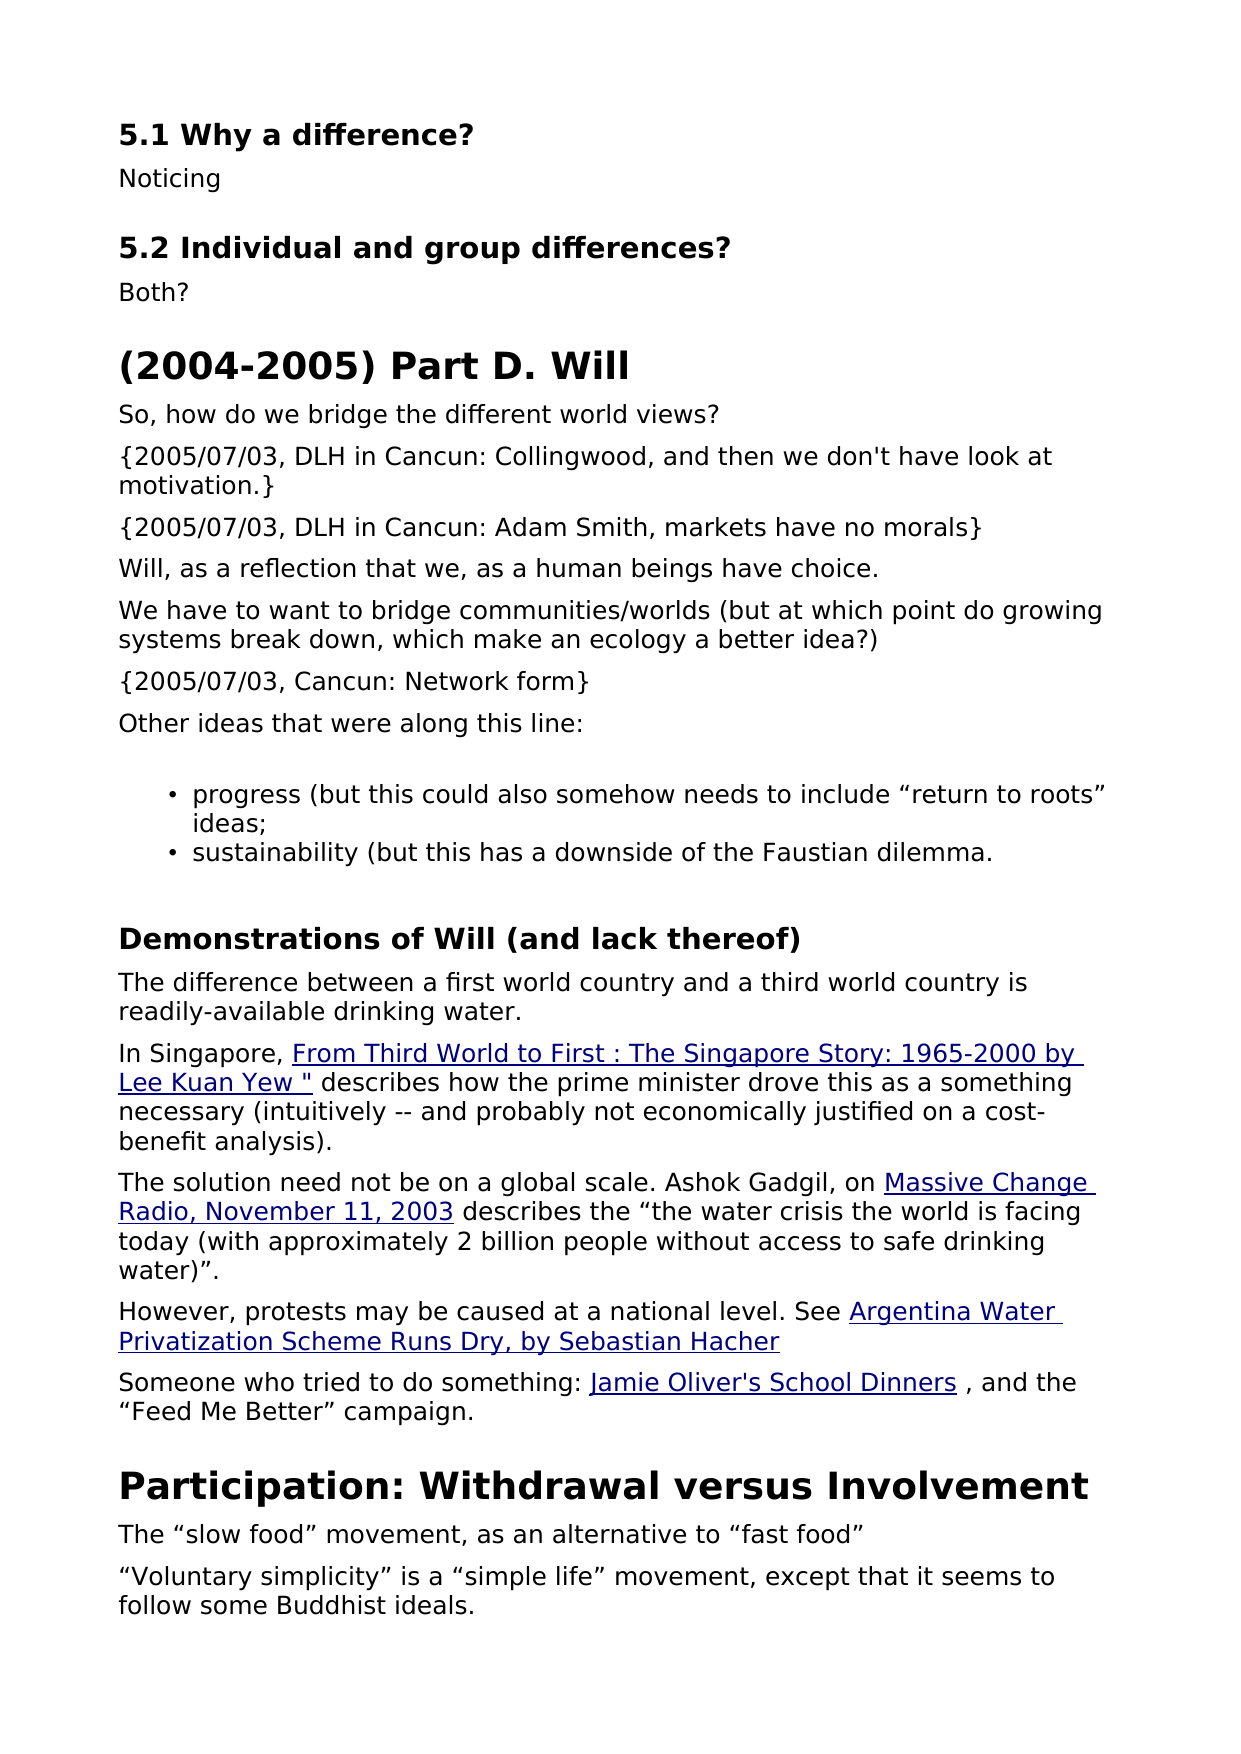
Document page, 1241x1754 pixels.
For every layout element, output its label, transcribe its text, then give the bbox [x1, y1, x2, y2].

subtitle (2004-2005) Part D. Will [118, 344, 1122, 388]
text {2005/07/03, Cancun: Network form} [118, 667, 1122, 696]
text Will, as a reflection that we, as a human beings have choice. [118, 555, 1122, 584]
text Other ideas that were along this line: [118, 709, 1122, 738]
subtitle Demonstrations of Will (and lack thereof) [118, 922, 1122, 956]
text Noticing [118, 164, 1122, 194]
text The difference between a first world country and a third world country is readily-available drinking water. [118, 968, 1122, 1027]
text So, how do we bridge the different world views? [118, 401, 1122, 430]
text The “slow food” movement, as an alternative to “fast food” [118, 1520, 1122, 1549]
text Both? [118, 278, 1122, 307]
text {2005/07/03, DLH in Cancun: Adam Smith, markets have no morals} [118, 513, 1122, 542]
text In Singapore, From Third World to First : The Singapore Story: 1965-2000 by Lee Kuan Yew " describes how the prime minister drove this as a something necessary (intuitively -- and probably not economically justified on a cost-benefit analysis). [118, 1039, 1122, 1156]
text The solution need not be on a global scale. Ashok Gadgil, on Massive Change Radio, November 11, 2003 describes the “the water crisis the world is facing today (with approximately 2 billion people without access to safe drinking water)”. [118, 1168, 1122, 1285]
text Someone who tried to do something: Jamie Oliver's School Dinners , and the “Feed Me Better” campaign. [118, 1368, 1122, 1427]
text {2005/07/03, DLH in Cancun: Collingwood, and then we don't have look at motivation.} [118, 442, 1122, 501]
subtitle 5.2 Individual and group differences? [118, 231, 1122, 265]
text We have to want to bridge communities/worlds (but at which point do growing systems break down, which make an ecology a better idea?) [118, 596, 1122, 655]
list sustainability (but this has a downside of the Faustian dilemma. [177, 838, 1122, 867]
text However, protests may be caused at a national level. See Argentina Water Privatization Scheme Runs Dry, by Sebastian Hacher [118, 1298, 1122, 1356]
subtitle Participation: Withdrawal versus Involvement [118, 1464, 1122, 1508]
subtitle 5.1 Why a difference? [118, 118, 1122, 152]
text “Voluntary simplicity” is a “simple life” movement, except that it seems to follow some Buddhist ideals. [118, 1562, 1122, 1620]
list progress (but this could also somehow needs to include “return to roots” ideas; [177, 780, 1122, 838]
